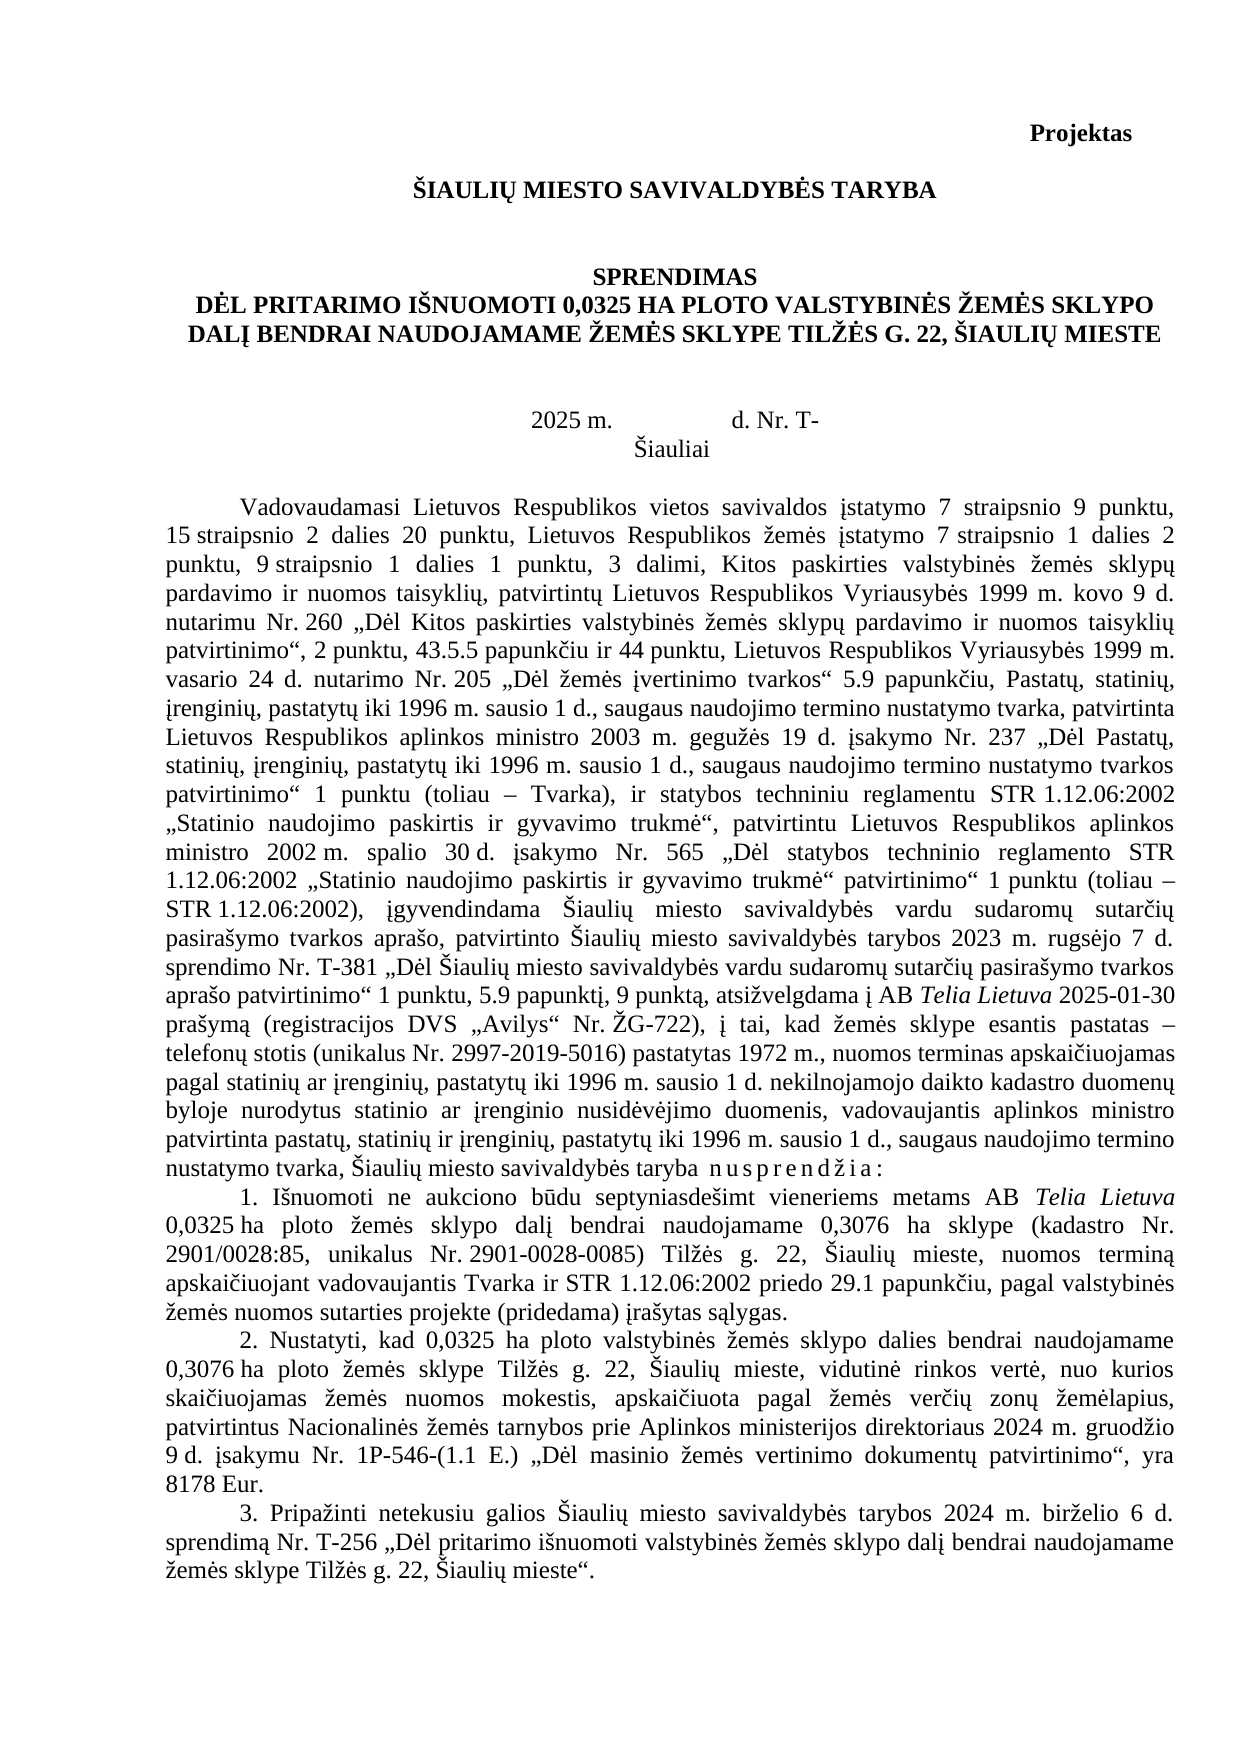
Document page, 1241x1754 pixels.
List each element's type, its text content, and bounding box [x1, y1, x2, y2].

text SPRENDIMAS [165, 262, 1184, 291]
text 2025 m. d. Nr. T- [165, 406, 1184, 434]
text Šiauliai [165, 434, 1184, 463]
text 2. Nustatyti, kad 0,0325 ha ploto valstybinės žemės sklypo dalies bendrai naudojamame 0,3076 ha ploto žemės sklype Tilžės g. 22, Šiaulių mieste, vidutinė rinkos vertė, nuo kurios skaičiuojamas žemės nuomos mokestis, apskaičiuota pagal žemės verčių zonų žemėlapius, patvirtintus Nacionalinės žemės tarnybos prie Aplinkos ministerijos direktoriaus 2024 m. gruodžio 9 d. įsakymu Nr. 1P-546-(1.1 E.) „Dėl masinio žemės vertinimo dokumentų patvirtinimo“, yra 8178 Eur. [165, 1326, 1175, 1498]
text ŠIAULIŲ MIESTO SAVIVALDYBĖS TARYBA [165, 176, 1184, 204]
text 3. Pripažinti netekusiu galios Šiaulių miesto savivaldybės tarybos 2024 m. birželio 6 d. sprendimą Nr. T-256 „Dėl pritarimo išnuomoti valstybinės žemės sklypo dalį bendrai naudojamame žemės sklype Tilžės g. 22, Šiaulių mieste“. [165, 1498, 1175, 1584]
text Vadovaudamasi Lietuvos Respublikos vietos savivaldos įstatymo 7 straipsnio 9 punktu, 15 straipsnio 2 dalies 20 punktu, Lietuvos Respublikos žemės įstatymo 7 straipsnio 1 dalies 2 punktu, 9 straipsnio 1 dalies 1 punktu, 3 dalimi, Kitos paskirties valstybinės žemės sklypų pardavimo ir nuomos taisyklių, patvirtintų Lietuvos Respublikos Vyriausybės 1999 m. kovo 9 d. nutarimu Nr. 260 „Dėl Kitos paskirties valstybinės žemės sklypų pardavimo ir nuomos taisyklių patvirtinimo“, 2 punktu, 43.5.5 papunkčiu ir 44 punktu, Lietuvos Respublikos Vyriausybės 1999 m. vasario 24 d. nutarimo Nr. 205 „Dėl žemės įvertinimo tvarkos“ 5.9 papunkčiu, Pastatų, statinių, įrenginių, pastatytų iki 1996 m. sausio 1 d., saugaus naudojimo termino nustatymo tvarka, patvirtinta Lietuvos Respublikos aplinkos ministro 2003 m. gegužės 19 d. įsakymo Nr. 237 „Dėl Pastatų, statinių, įrenginių, pastatytų iki 1996 m. sausio 1 d., saugaus naudojimo termino nustatymo tvarkos patvirtinimo“ 1 punktu (toliau – Tvarka), ir statybos techniniu reglamentu STR 1.12.06:2002 „Statinio naudojimo paskirtis ir gyvavimo trukmė“, patvirtintu Lietuvos Respublikos aplinkos ministro 2002 m. spalio 30 d. įsakymo Nr. 565 „Dėl statybos techninio reglamento STR 1.12.06:2002 „Statinio naudojimo paskirtis ir gyvavimo trukmė“ patvirtinimo“ 1 punktu (toliau – STR 1.12.06:2002), įgyvendindama Šiaulių miesto savivaldybės vardu sudaromų sutarčių pasirašymo tvarkos aprašo, patvirtinto Šiaulių miesto savivaldybės tarybos 2023 m. rugsėjo 7 d. sprendimo Nr. T-381 „Dėl Šiaulių miesto savivaldybės vardu sudaromų sutarčių pasirašymo tvarkos aprašo patvirtinimo“ 1 punktu, 5.9 papunktį, 9 punktą, atsižvelgdama į AB Telia Lietuva 2025-01-30 prašymą (registracijos DVS „Avilys“ Nr. ŽG-722), į tai, kad žemės sklype esantis pastatas – telefonų stotis (unikalus Nr. 2997-2019-5016) pastatytas 1972 m., nuomos terminas apskaičiuojamas pagal statinių ar įrenginių, pastatytų iki 1996 m. sausio 1 d. nekilnojamojo daikto kadastro duomenų byloje nurodytus statinio ar įrenginio nusidėvėjimo duomenis, vadovaujantis aplinkos ministro patvirtinta pastatų, statinių ir įrenginių, pastatytų iki 1996 m. sausio 1 d., saugaus naudojimo termino nustatymo tvarka, Šiaulių miesto savivaldybės taryba nusprendžia: [165, 492, 1175, 1182]
text DĖL PRITARIMO IŠNUOMOTI 0,0325 ha ploto VALSTYBINĖS ŽEMĖS SKLYPo dalį bendrai naudojamame žemės sklype tilžės G. 22, ŠIAULIŲ MIESTE [165, 291, 1184, 348]
text 1. Išnuomoti ne aukciono būdu septyniasdešimt vieneriems metams AB Telia Lietuva 0,0325 ha ploto žemės sklypo dalį bendrai naudojamame 0,3076 ha sklype (kadastro Nr. 2901/0028:85, unikalus Nr. 2901-0028-0085) Tilžės g. 22, Šiaulių mieste, nuomos terminą apskaičiuojant vadovaujantis Tvarka ir STR 1.12.06:2002 priedo 29.1 papunkčiu, pagal valstybinės žemės nuomos sutarties projekte (pridedama) įrašytas sąlygas. [165, 1182, 1175, 1326]
text Projektas [165, 118, 1175, 147]
